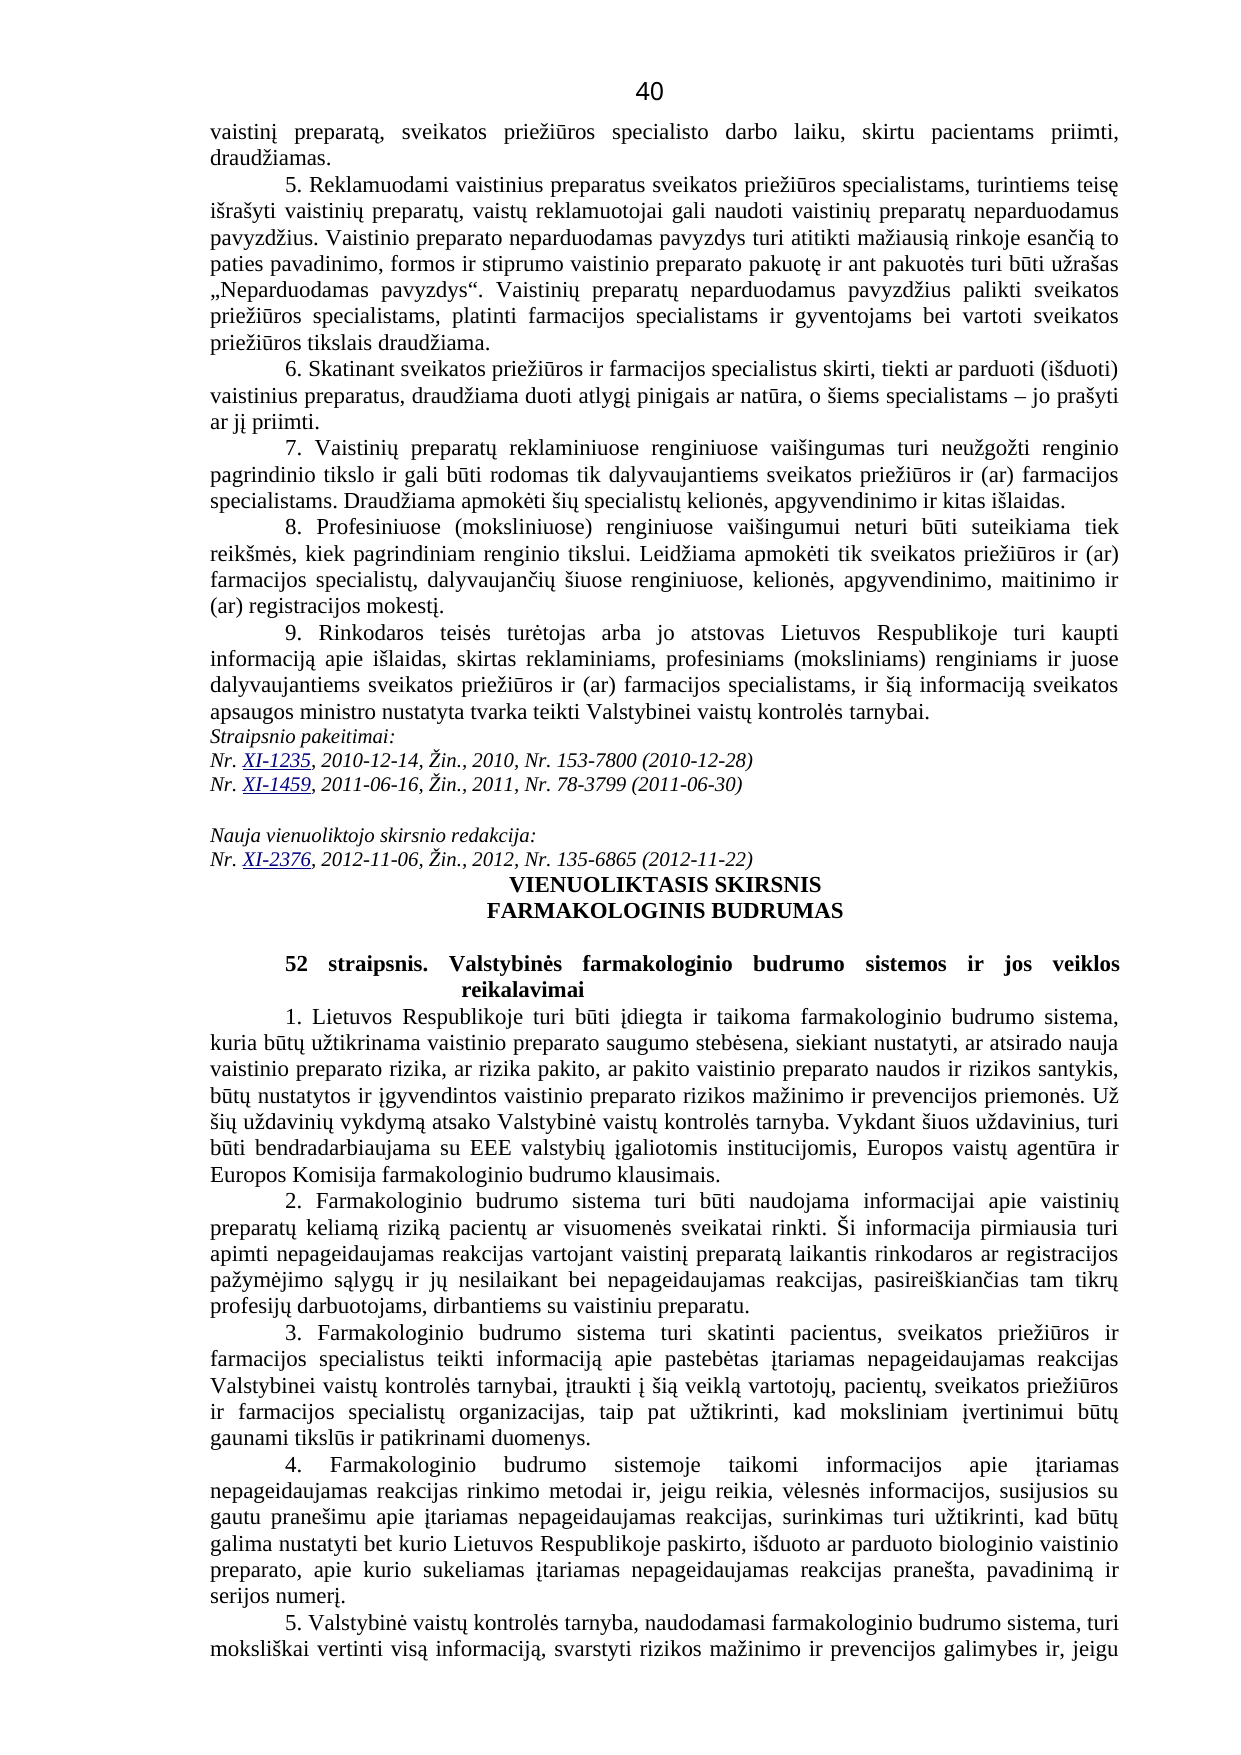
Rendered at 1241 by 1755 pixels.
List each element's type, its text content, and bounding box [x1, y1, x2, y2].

text FARMAKOLOGINIS BUDRUMAS [210, 897, 1120, 924]
text 5. Reklamuodami vaistinius preparatus sveikatos priežiūros specialistams, turintiems teisę išrašyti vaistinių preparatų, vaistų reklamuotojai gali naudoti vaistinių preparatų neparduodamus pavyzdžius. Vaistinio preparato neparduodamas pavyzdys turi atitikti mažiausią rinkoje esančią to paties pavadinimo, formos ir stiprumo vaistinio preparato pakuotę ir ant pakuotės turi būti užrašas „Neparduodamas pavyzdys“. Vaistinių preparatų neparduodamus pavyzdžius palikti sveikatos priežiūros specialistams, platinti farmacijos specialistams ir gyventojams bei vartoti sveikatos priežiūros tikslais draudžiama. [210, 171, 1120, 355]
text 1. Lietuvos Respublikoje turi būti įdiegta ir taikoma farmakologinio budrumo sistema, kuria būtų užtikrinama vaistinio preparato saugumo stebėsena, siekiant nustatyti, ar atsirado nauja vaistinio preparato rizika, ar rizika pakito, ar pakito vaistinio preparato naudos ir rizikos santykis, būtų nustatytos ir įgyvendintos vaistinio preparato rizikos mažinimo ir prevencijos priemonės. Už šių uždavinių vykdymą atsako Valstybinė vaistų kontrolės tarnyba. Vykdant šiuos uždavinius, turi būti bendradarbiaujama su EEE valstybių įgaliotomis institucijomis, Europos vaistų agentūra ir Europos Komisija farmakologinio budrumo klausimais. [210, 1003, 1120, 1187]
text Nr. XI-1459, 2011-06-16, Žin., 2011, Nr. 78-3799 (2011-06-30) [210, 772, 1120, 796]
text Nauja vienuoliktojo skirsnio redakcija: [210, 823, 1120, 847]
text 2. Farmakologinio budrumo sistema turi būti naudojama informacijai apie vaistinių preparatų keliamą riziką pacientų ar visuomenės sveikatai rinkti. Ši informacija pirmiausia turi apimti nepageidaujamas reakcijas vartojant vaistinį preparatą laikantis rinkodaros ar registracijos pažymėjimo sąlygų ir jų nesilaikant bei nepageidaujamas reakcijas, pasireiškiančias tam tikrų profesijų darbuotojams, dirbantiems su vaistiniu preparatu. [210, 1187, 1120, 1319]
text 4. Farmakologinio budrumo sistemoje taikomi informacijos apie įtariamas nepageidaujamas reakcijas rinkimo metodai ir, jeigu reikia, vėlesnės informacijos, susijusios su gautu pranešimu apie įtariamas nepageidaujamas reakcijas, surinkimas turi užtikrinti, kad būtų galima nustatyti bet kurio Lietuvos Respublikoje paskirto, išduoto ar parduoto biologinio vaistinio preparato, apie kurio sukeliamas įtariamas nepageidaujamas reakcijas pranešta, pavadinimą ir serijos numerį. [210, 1451, 1120, 1609]
text 52 straipsnis. Valstybinės farmakologinio budrumo sistemos ir jos veiklos reikalavimai [285, 950, 1120, 1003]
text Nr. XI-1235, 2010-12-14, Žin., 2010, Nr. 153-7800 (2010-12-28) [210, 748, 1120, 772]
text 3. Farmakologinio budrumo sistema turi skatinti pacientus, sveikatos priežiūros ir farmacijos specialistus teikti informaciją apie pastebėtas įtariamas nepageidaujamas reakcijas Valstybinei vaistų kontrolės tarnybai, įtraukti į šią veiklą vartotojų, pacientų, sveikatos priežiūros ir farmacijos specialistų organizacijas, taip pat užtikrinti, kad moksliniam įvertinimui būtų gaunami tikslūs ir patikrinami duomenys. [210, 1319, 1120, 1451]
text 7. Vaistinių preparatų reklaminiuose renginiuose vaišingumas turi neužgožti renginio pagrindinio tikslo ir gali būti rodomas tik dalyvaujantiems sveikatos priežiūros ir (ar) farmacijos specialistams. Draudžiama apmokėti šių specialistų kelionės, apgyvendinimo ir kitas išlaidas. [210, 434, 1120, 513]
subtitle Straipsnio pakeitimai: [210, 724, 1120, 748]
subtitle 9. Rinkodaros teisės turėtojas arba jo atstovas Lietuvos Respublikoje turi kaupti informaciją apie išlaidas, skirtas reklaminiams, profesiniams (moksliniams) renginiams ir juose dalyvaujantiems sveikatos priežiūros ir (ar) farmacijos specialistams, ir šią informaciją sveikatos apsaugos ministro nustatyta tvarka teikti Valstybinei vaistų kontrolės tarnybai. [210, 619, 1120, 724]
text 6. Skatinant sveikatos priežiūros ir farmacijos specialistus skirti, tiekti ar parduoti (išduoti) vaistinius preparatus, draudžiama duoti atlygį pinigais ar natūra, o šiems specialistams – jo prašyti ar jį priimti. [210, 355, 1120, 434]
text 5. Valstybinė vaistų kontrolės tarnyba, naudodamasi farmakologinio budrumo sistema, turi moksliškai vertinti visą informaciją, svarstyti rizikos mažinimo ir prevencijos galimybes ir, jeigu [210, 1609, 1120, 1662]
text vaistinį preparatą, sveikatos priežiūros specialisto darbo laiku, skirtu pacientams priimti, draudžiamas. [210, 118, 1120, 171]
subtitle VIENUOLIKTASIS SKIRSNIS [210, 871, 1120, 897]
text 8. Profesiniuose (moksliniuose) renginiuose vaišingumui neturi būti suteikiama tiek reikšmės, kiek pagrindiniam renginio tikslui. Leidžiama apmokėti tik sveikatos priežiūros ir (ar) farmacijos specialistų, dalyvaujančių šiuose renginiuose, kelionės, apgyvendinimo, maitinimo ir (ar) registracijos mokestį. [210, 513, 1120, 619]
text Nr. XI-2376, 2012-11-06, Žin., 2012, Nr. 135-6865 (2012-11-22) [210, 847, 1120, 871]
